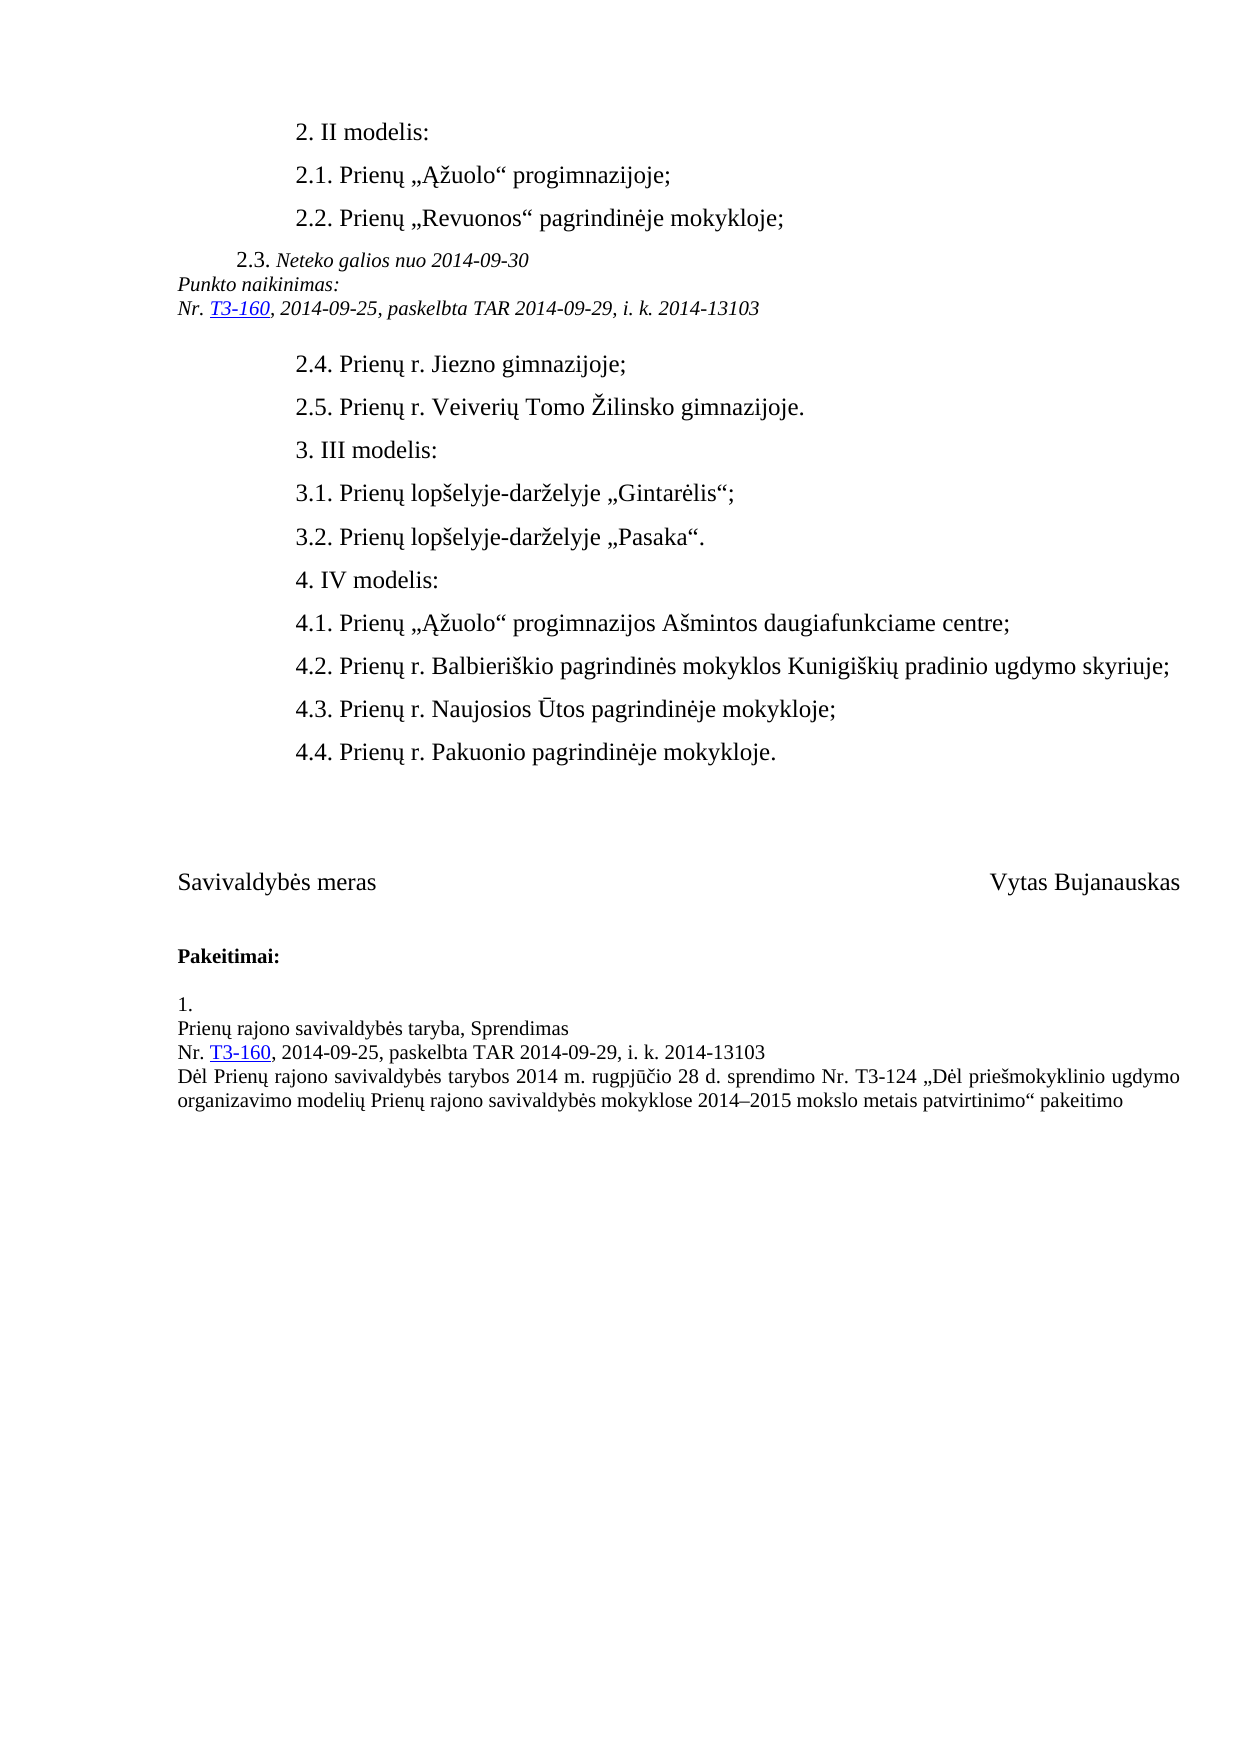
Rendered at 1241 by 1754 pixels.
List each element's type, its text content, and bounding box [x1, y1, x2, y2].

text Dėl Prienų rajono savivaldybės tarybos 2014 m. rugpjūčio 28 d. sprendimo Nr. T3-124 „Dėl priešmokyklinio ugdymo organizavimo modelių Prienų rajono savivaldybės mokyklose 2014–2015 mokslo metais patvirtinimo“ pakeitimo [177, 1064, 1181, 1112]
text Pakeitimai: [177, 943, 1181, 968]
text 4.3. Prienų r. Naujosios Ūtos pagrindinėje mokykloje; [220, 694, 1181, 723]
text 3.1. Prienų lopšelyje-darželyje „Gintarėlis“; [177, 478, 1181, 507]
text 3. III modelis: [177, 435, 1181, 464]
text 3.2. Prienų lopšelyje-darželyje „Pasaka“. [177, 522, 1181, 550]
text 2.3. Neteko galios nuo 2014-09-30 [177, 246, 1181, 272]
text 2.5. Prienų r. Veiverių Tomo Žilinsko gimnazijoje. [177, 392, 1181, 421]
text Nr. T3-160, 2014-09-25, paskelbta TAR 2014-09-29, i. k. 2014-13103 [177, 296, 1181, 320]
text 1. [177, 992, 1181, 1016]
text Nr. T3-160, 2014-09-25, paskelbta TAR 2014-09-29, i. k. 2014-13103 [177, 1040, 1181, 1064]
text 2.1. Prienų „Ąžuolo“ progimnazijoje; [177, 160, 1181, 188]
text Prienų rajono savivaldybės taryba, Sprendimas [177, 1016, 1181, 1040]
text 4. IV modelis: [177, 565, 1181, 593]
text 2.2. Prienų „Revuonos“ pagrindinėje mokykloje; [177, 203, 1181, 232]
text 2. II modelis: [177, 117, 1181, 145]
text Savivaldybės meras Vytas Bujanauskas [177, 867, 1181, 895]
text 2.4. Prienų r. Jiezno gimnazijoje; [177, 349, 1181, 378]
text Punkto naikinimas: [177, 272, 1181, 296]
text 4.4. Prienų r. Pakuonio pagrindinėje mokykloje. [220, 737, 1181, 766]
text 4.2. Prienų r. Balbieriškio pagrindinės mokyklos Kunigiškių pradinio ugdymo skyriuje; [177, 651, 1181, 680]
text 4.1. Prienų „Ąžuolo“ progimnazijos Ašmintos daugiafunkciame centre; [177, 608, 1181, 637]
